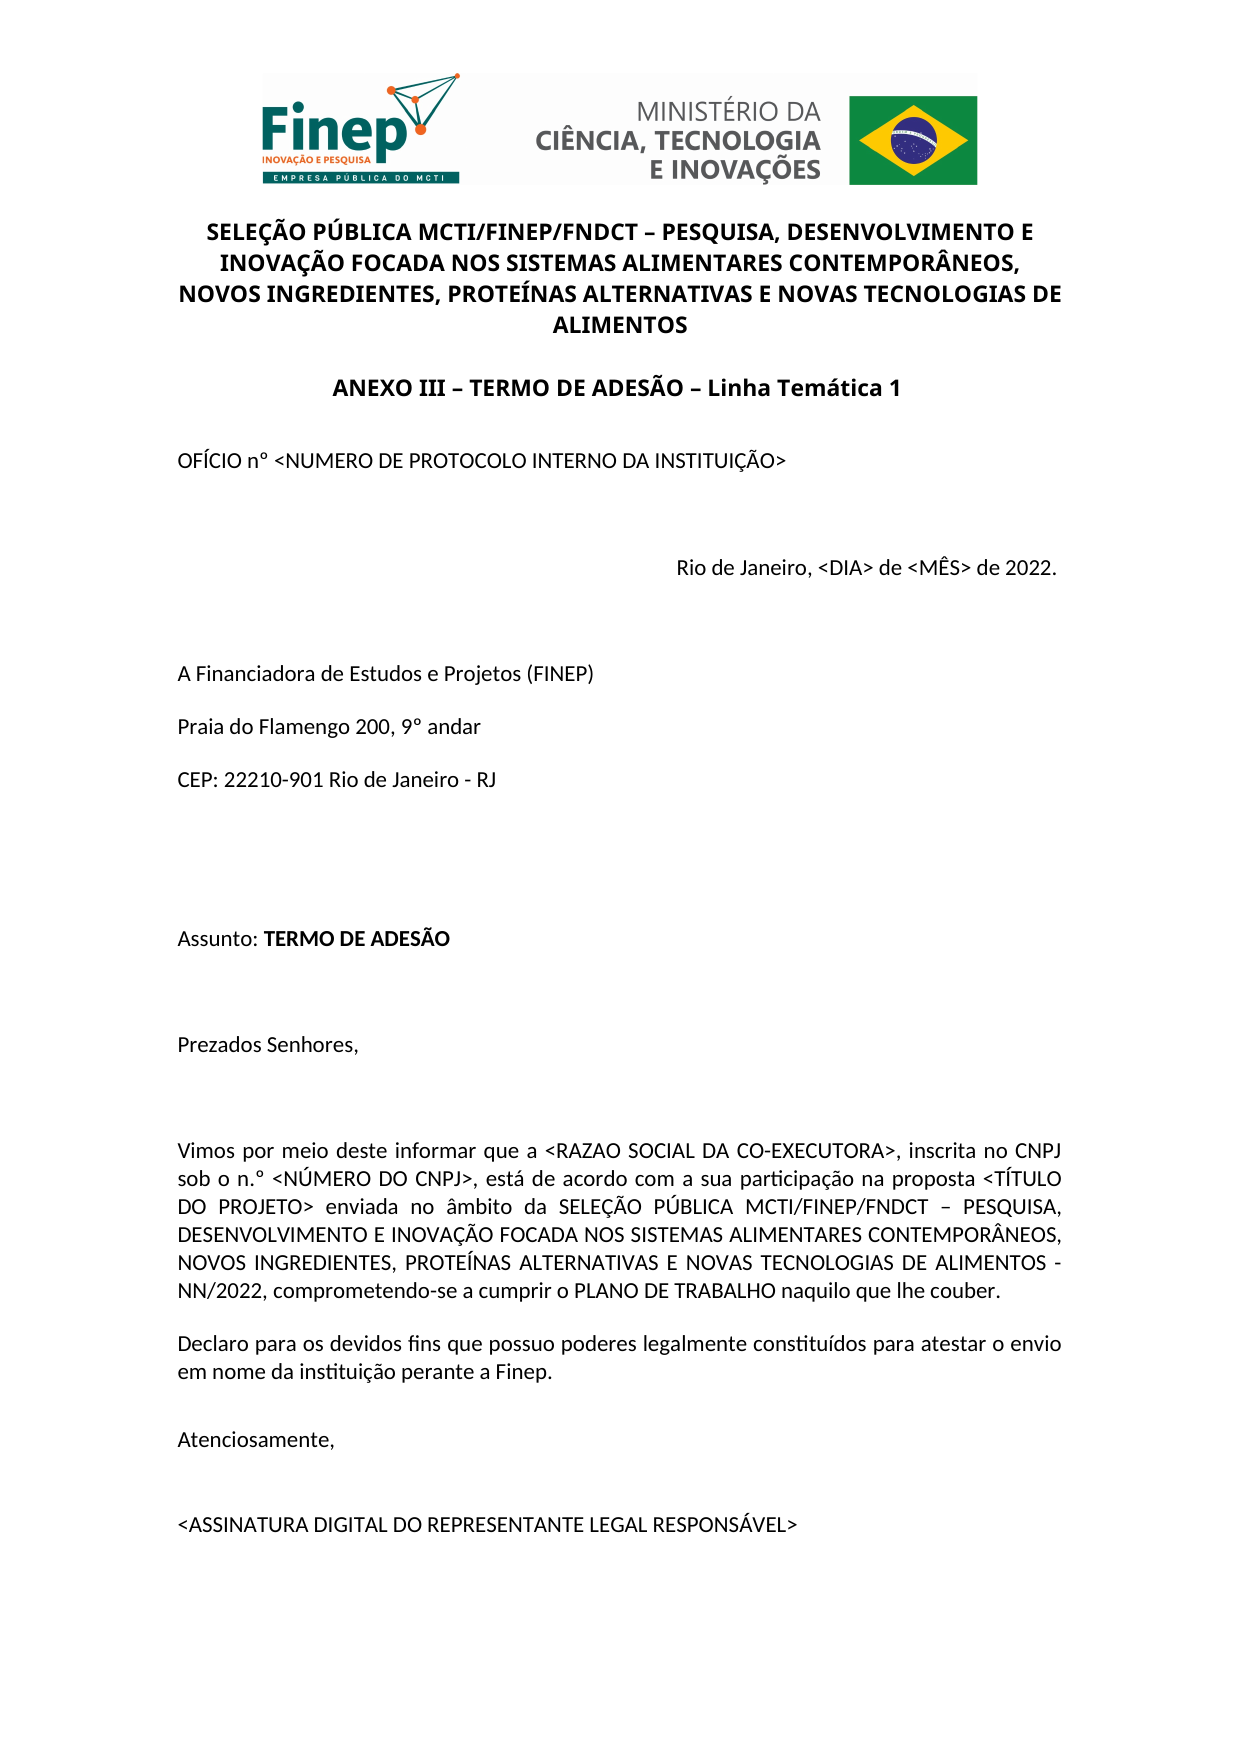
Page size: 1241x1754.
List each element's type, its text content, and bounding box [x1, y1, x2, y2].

text OFÍCIO nº <NUMERO DE PROTOCOLO INTERNO DA INSTITUIÇÃO> [177, 447, 1063, 475]
text Praia do Flamengo 200, 9º andar [177, 712, 1063, 740]
text SELEÇÃO PÚBLICA MCTI/FINEP/FNDCT – PESQUISA, DESENVOLVIMENTO E INOVAÇÃO FOCADA NOS SISTEMAS ALIMENTARES CONTEMPORÂNEOS, NOVOS INGREDIENTES, PROTEÍNAS ALTERNATIVAS E NOVAS TECNOLOGIAS DE ALIMENTOS [177, 215, 1063, 340]
text ANEXO III – TERMO DE ADESÃO – Linha Temática 1 [177, 372, 1063, 403]
text Prezados Senhores, [177, 1030, 1063, 1058]
text CEP: 22210-901 Rio de Janeiro - RJ [177, 765, 1063, 793]
text Rio de Janeiro, <DIA> de <MÊS> de 2022. [177, 553, 1063, 581]
text Declaro para os devidos fins que possuo poderes legalmente constituídos para atestar o envio em nome da instituição perante a Finep. [177, 1329, 1063, 1385]
text Vimos por meio deste informar que a <RAZAO SOCIAL DA CO-EXECUTORA>, inscrita no CNPJ sob o n.º <NÚMERO DO CNPJ>, está de acordo com a sua participação na proposta <TÍTULO DO PROJETO> enviada no âmbito da SELEÇÃO PÚBLICA MCTI/FINEP/FNDCT – PESQUISA, DESENVOLVIMENTO E INOVAÇÃO FOCADA NOS SISTEMAS ALIMENTARES CONTEMPORÂNEOS, NOVOS INGREDIENTES, PROTEÍNAS ALTERNATIVAS E NOVAS TECNOLOGIAS DE ALIMENTOS - NN/2022, comprometendo-se a cumprir o PLANO DE TRABALHO naquilo que lhe couber. [177, 1136, 1063, 1304]
text <ASSINATURA DIGITAL DO REPRESENTANTE LEGAL RESPONSÁVEL> [177, 1510, 1063, 1538]
text A Financiadora de Estudos e Projetos (FINEP) [177, 659, 1063, 687]
text Assunto: TERMO DE ADESÃO [177, 924, 1063, 952]
text Atenciosamente, [177, 1426, 1063, 1454]
